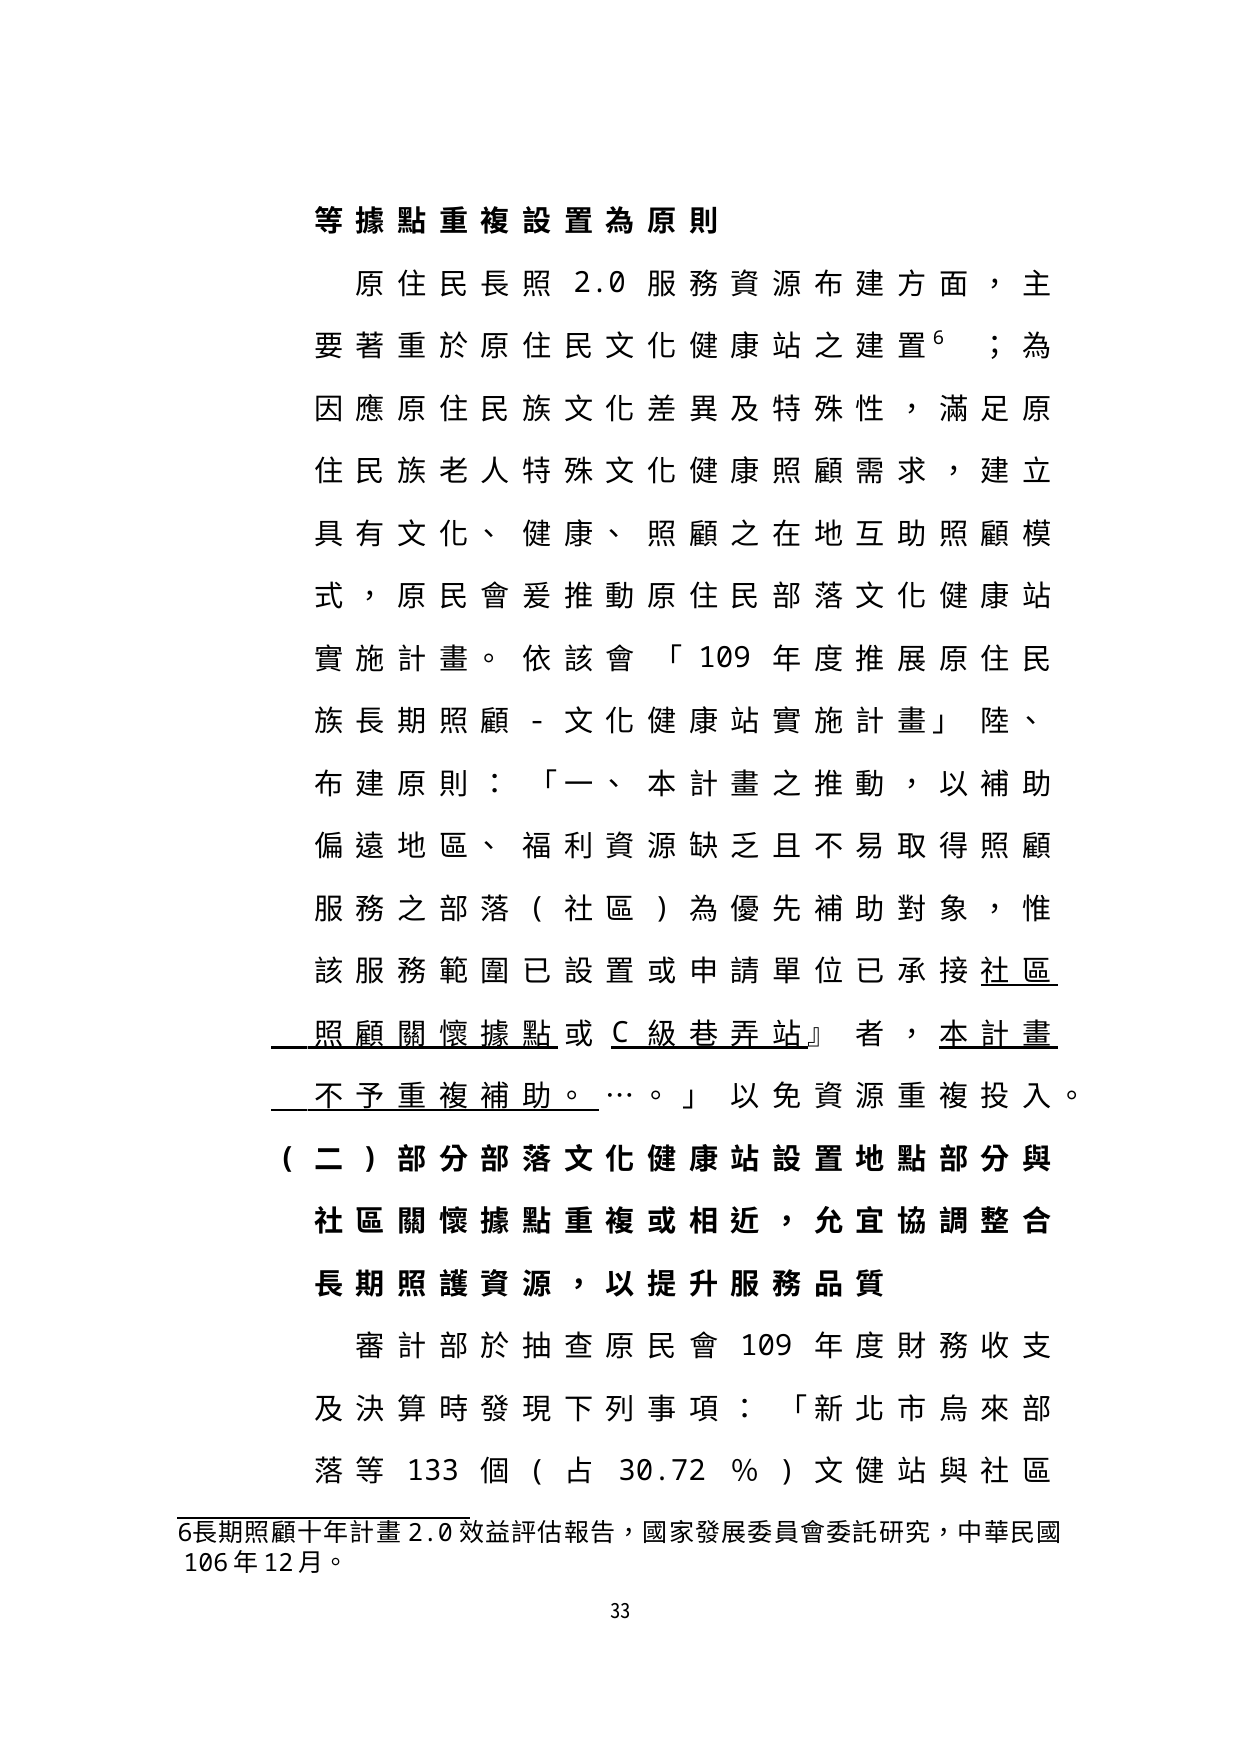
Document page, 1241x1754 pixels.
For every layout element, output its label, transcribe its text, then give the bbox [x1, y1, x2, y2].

text 長期照顧十年計畫2.0效益評估報告，國家發展委員會委託研究，中華民國106年12月。 [177, 1518, 1063, 1577]
text 原住民長照2.0服務資源布建方面，主要著重於原住民文化健康站之建置；為因應原住民族文化差異及特殊性，滿足原住民族老人特殊文化健康照顧需求，建立具有文化、健康、照顧之在地互助照顧模式，原民會爰推動原住民部落文化健康站實施計畫。依該會「109年度推展原住民族長期照顧-文化健康站實施計畫」陸、布建原則：「一、本計畫之推動，以補助偏遠地區、福利資源缺乏且不易取得照顧服務之部落(社區)為優先補助對象，惟該服務範圍已設置或申請單位已承接社區照顧關懷據點或C級巷弄站』者，本計畫不予重複補助。…。」以免資源重複投入。 [271, 240, 1058, 1115]
text 審計部於抽查原民會109年度財務收支及決算時發現下列事項：「新北市烏來部落等133個(占30.72％)文健站與社區 [271, 1302, 1058, 1490]
text (二)部分部落文化健康站設置地點部分與社區關懷據點重複或相近，允宜協調整合長期照護資源，以提升服務品質 [242, 1115, 1058, 1302]
text 等據點重複設置為原則 [242, 177, 1058, 240]
